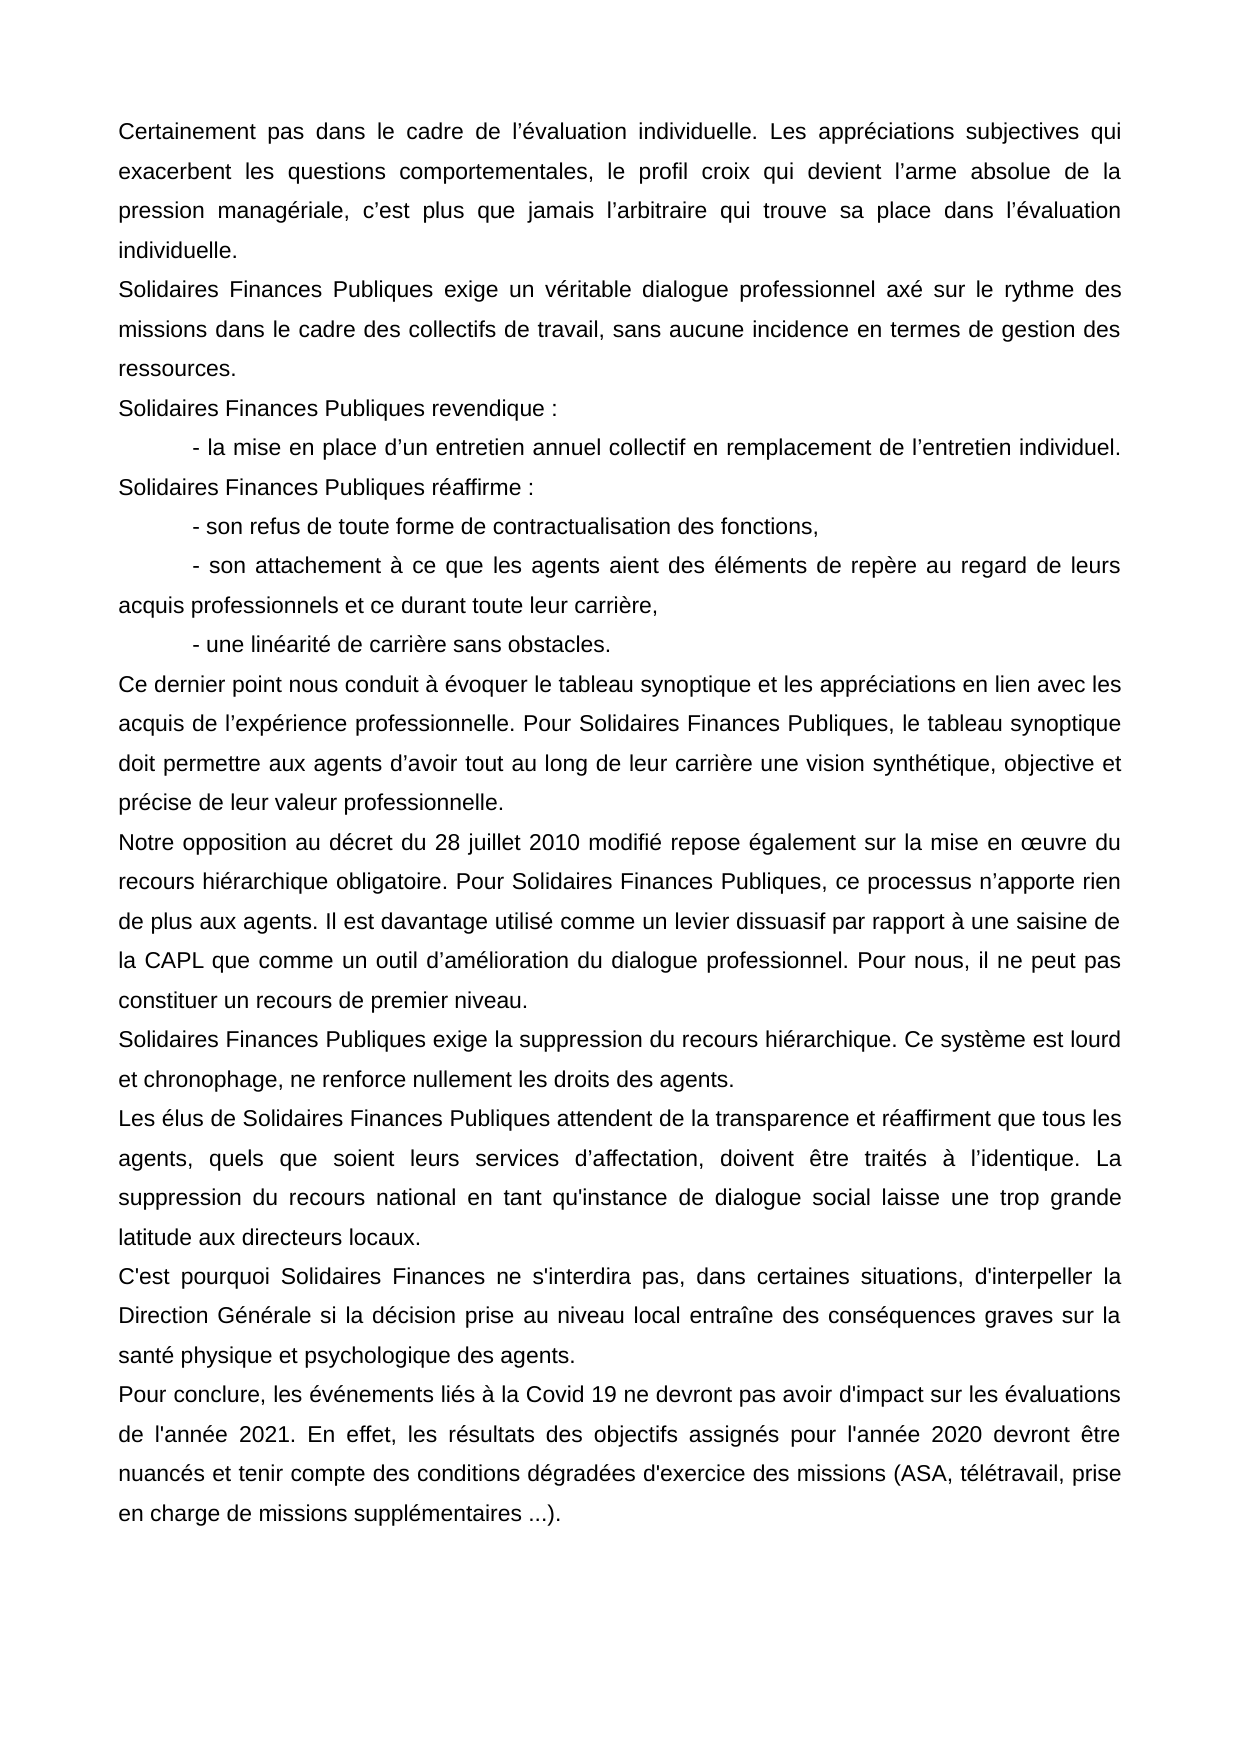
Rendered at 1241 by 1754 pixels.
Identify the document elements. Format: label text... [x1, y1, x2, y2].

text Notre opposition au décret du 28 juillet 2010 modifié repose également sur la mise en œuvre du recours hiérarchique obligatoire. Pour Solidaires Finances Publiques, ce processus n’apporte rien de plus aux agents. Il est davantage utilisé comme un levier dissuasif par rapport à une saisine de la CAPL que comme un outil d’amélioration du dialogue professionnel. Pour nous, il ne peut pas constituer un recours de premier niveau. [118, 829, 1122, 1013]
text - son attachement à ce que les agents aient des éléments de repère au regard de leurs acquis professionnels et ce durant toute leur carrière, [118, 552, 1122, 618]
text - une linéarité de carrière sans obstacles. [118, 631, 1122, 658]
text C'est pourquoi Solidaires Finances ne s'interdira pas, dans certaines situations, d'interpeller la Direction Générale si la décision prise au niveau local entraîne des conséquences graves sur la santé physique et psychologique des agents. [118, 1263, 1122, 1368]
text - son refus de toute forme de contractualisation des fonctions, [118, 513, 1122, 539]
text Solidaires Finances Publiques revendique : [118, 394, 1122, 421]
text Solidaires Finances Publiques exige un véritable dialogue professionnel axé sur le rythme des missions dans le cadre des collectifs de travail, sans aucune incidence en termes de gestion des ressources. [118, 276, 1122, 381]
text - la mise en place d’un entretien annuel collectif en remplacement de l’entretien individuel. Solidaires Finances Publiques réaffirme : [118, 434, 1122, 500]
text Ce dernier point nous conduit à évoquer le tableau synoptique et les appréciations en lien avec les acquis de l’expérience professionnelle. Pour Solidaires Finances Publiques, le tableau synoptique doit permettre aux agents d’avoir tout au long de leur carrière une vision synthétique, objective et précise de leur valeur professionnelle. [118, 671, 1122, 816]
text Certainement pas dans le cadre de l’évaluation individuelle. Les appréciations subjectives qui exacerbent les questions comportementales, le profil croix qui devient l’arme absolue de la pression managériale, c’est plus que jamais l’arbitraire qui trouve sa place dans l’évaluation individuelle. [118, 118, 1122, 263]
text Solidaires Finances Publiques exige la suppression du recours hiérarchique. Ce système est lourd et chronophage, ne renforce nullement les droits des agents. [118, 1026, 1122, 1092]
text Les élus de Solidaires Finances Publiques attendent de la transparence et réaffirment que tous les agents, quels que soient leurs services d’affectation, doivent être traités à l’identique. La suppression du recours national en tant qu'instance de dialogue social laisse une trop grande latitude aux directeurs locaux. [118, 1105, 1122, 1250]
text Pour conclure, les événements liés à la Covid 19 ne devront pas avoir d'impact sur les évaluations de l'année 2021. En effet, les résultats des objectifs assignés pour l'année 2020 devront être nuancés et tenir compte des conditions dégradées d'exercice des missions (ASA, télétravail, prise en charge de missions supplémentaires ...). [118, 1381, 1122, 1526]
